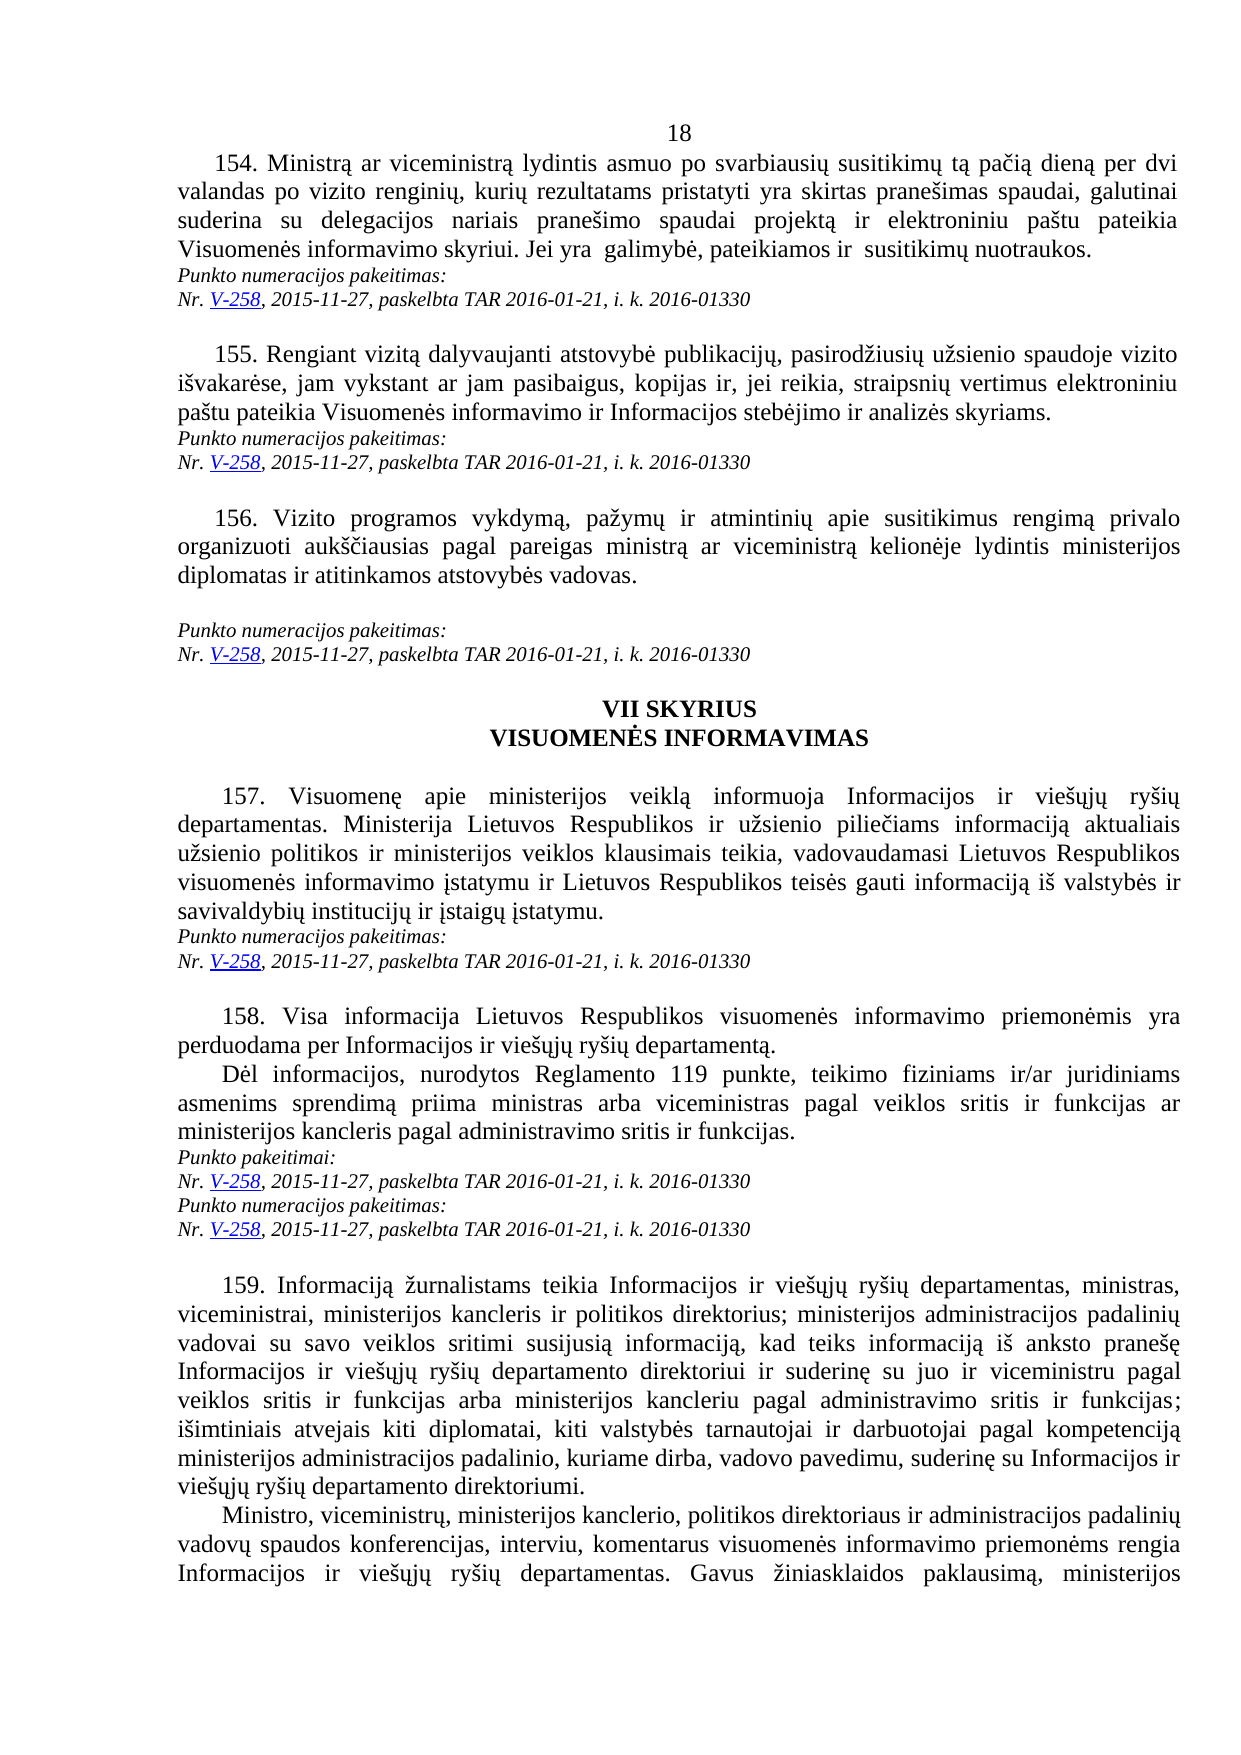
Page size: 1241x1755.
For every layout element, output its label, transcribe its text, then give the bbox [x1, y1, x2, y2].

text VII SKYRIUS [177, 694, 1181, 723]
text 155. Rengiant vizitą dalyvaujanti atstovybė publikacijų, pasirodžiusių užsienio spaudoje vizito išvakarėse, jam vykstant ar jam pasibaigus, kopijas ir, jei reikia, straipsnių vertimus elektroniniu paštu pateikia Visuomenės informavimo ir Informacijos stebėjimo ir analizės skyriams. [177, 339, 1178, 426]
text 157. Visuomenę apie ministerijos veiklą informuoja Informacijos ir viešųjų ryšių departamentas. Ministerija Lietuvos Respublikos ir užsienio piliečiams informaciją aktualiais užsienio politikos ir ministerijos veiklos klausimais teikia, vadovaudamasi Lietuvos Respublikos visuomenės informavimo įstatymu ir Lietuvos Respublikos teisės gauti informaciją iš valstybės ir savivaldybių institucijų ir įstaigų įstatymu. [177, 781, 1181, 924]
text Punkto numeracijos pakeitimas: [177, 263, 1181, 287]
text Nr. V-258, 2015-11-27, paskelbta TAR 2016-01-21, i. k. 2016-01330 [177, 287, 1181, 311]
text Nr. V-258, 2015-11-27, paskelbta TAR 2016-01-21, i. k. 2016-01330 [177, 450, 1181, 474]
text 154. Ministrą ar viceministrą lydintis asmuo po svarbiausių susitikimų tą pačią dieną per dvi valandas po vizito renginių, kurių rezultatams pristatyti yra skirtas pranešimas spaudai, galutinai suderina su delegacijos nariais pranešimo spaudai projektą ir elektroniniu paštu pateikia Visuomenės informavimo skyriui. Jei yra galimybė, pateikiamos ir susitikimų nuotraukos. [177, 148, 1178, 263]
text Punkto numeracijos pakeitimas: [177, 1193, 1181, 1217]
text VISUOMENĖS INFORMAVIMAS [177, 723, 1181, 752]
text Punkto numeracijos pakeitimas: [177, 426, 1181, 450]
text Punkto numeracijos pakeitimas: [177, 618, 1181, 642]
text Punkto numeracijos pakeitimas: [177, 924, 1181, 948]
text Ministro, viceministrų, ministerijos kanclerio, politikos direktoriaus ir administracijos padalinių vadovų spaudos konferencijas, interviu, komentarus visuomenės informavimo priemonėms rengia Informacijos ir viešųjų ryšių departamentas. Gavus žiniasklaidos paklausimą, ministerijos [177, 1500, 1181, 1586]
text 159. Informaciją žurnalistams teikia Informacijos ir viešųjų ryšių departamentas, ministras, viceministrai, ministerijos kancleris ir politikos direktorius; ministerijos administracijos padalinių vadovai su savo veiklos sritimi susijusią informaciją, kad teiks informaciją iš anksto pranešę Informacijos ir viešųjų ryšių departamento direktoriui ir suderinę su juo ir viceministru pagal veiklos sritis ir funkcijas arba ministerijos kancleriu pagal administravimo sritis ir funkcijas; išimtiniais atvejais kiti diplomatai, kiti valstybės tarnautojai ir darbuotojai pagal kompetenciją ministerijos administracijos padalinio, kuriame dirba, vadovo pavedimu, suderinę su Informacijos ir viešųjų ryšių departamento direktoriumi. [177, 1270, 1181, 1500]
text 158. Visa informacija Lietuvos Respublikos visuomenės informavimo priemonėmis yra perduodama per Informacijos ir viešųjų ryšių departamentą. [177, 1001, 1181, 1059]
text Dėl informacijos, nurodytos Reglamento 119 punkte, teikimo fiziniams ir/ar juridiniams asmenims sprendimą priima ministras arba viceministras pagal veiklos sritis ir funkcijas ar ministerijos kancleris pagal administravimo sritis ir funkcijas. [177, 1059, 1181, 1145]
text Punkto pakeitimai: [177, 1145, 1181, 1169]
text Nr. V-258, 2015-11-27, paskelbta TAR 2016-01-21, i. k. 2016-01330 [177, 1169, 1181, 1193]
text Nr. V-258, 2015-11-27, paskelbta TAR 2016-01-21, i. k. 2016-01330 [177, 1217, 1181, 1241]
text 156. Vizito programos vykdymą, pažymų ir atmintinių apie susitikimus rengimą privalo organizuoti aukščiausias pagal pareigas ministrą ar viceministrą kelionėje lydintis ministerijos diplomatas ir atitinkamos atstovybės vadovas. [177, 503, 1181, 589]
text Nr. V-258, 2015-11-27, paskelbta TAR 2016-01-21, i. k. 2016-01330 [177, 948, 1181, 973]
text Nr. V-258, 2015-11-27, paskelbta TAR 2016-01-21, i. k. 2016-01330 [177, 642, 1181, 666]
